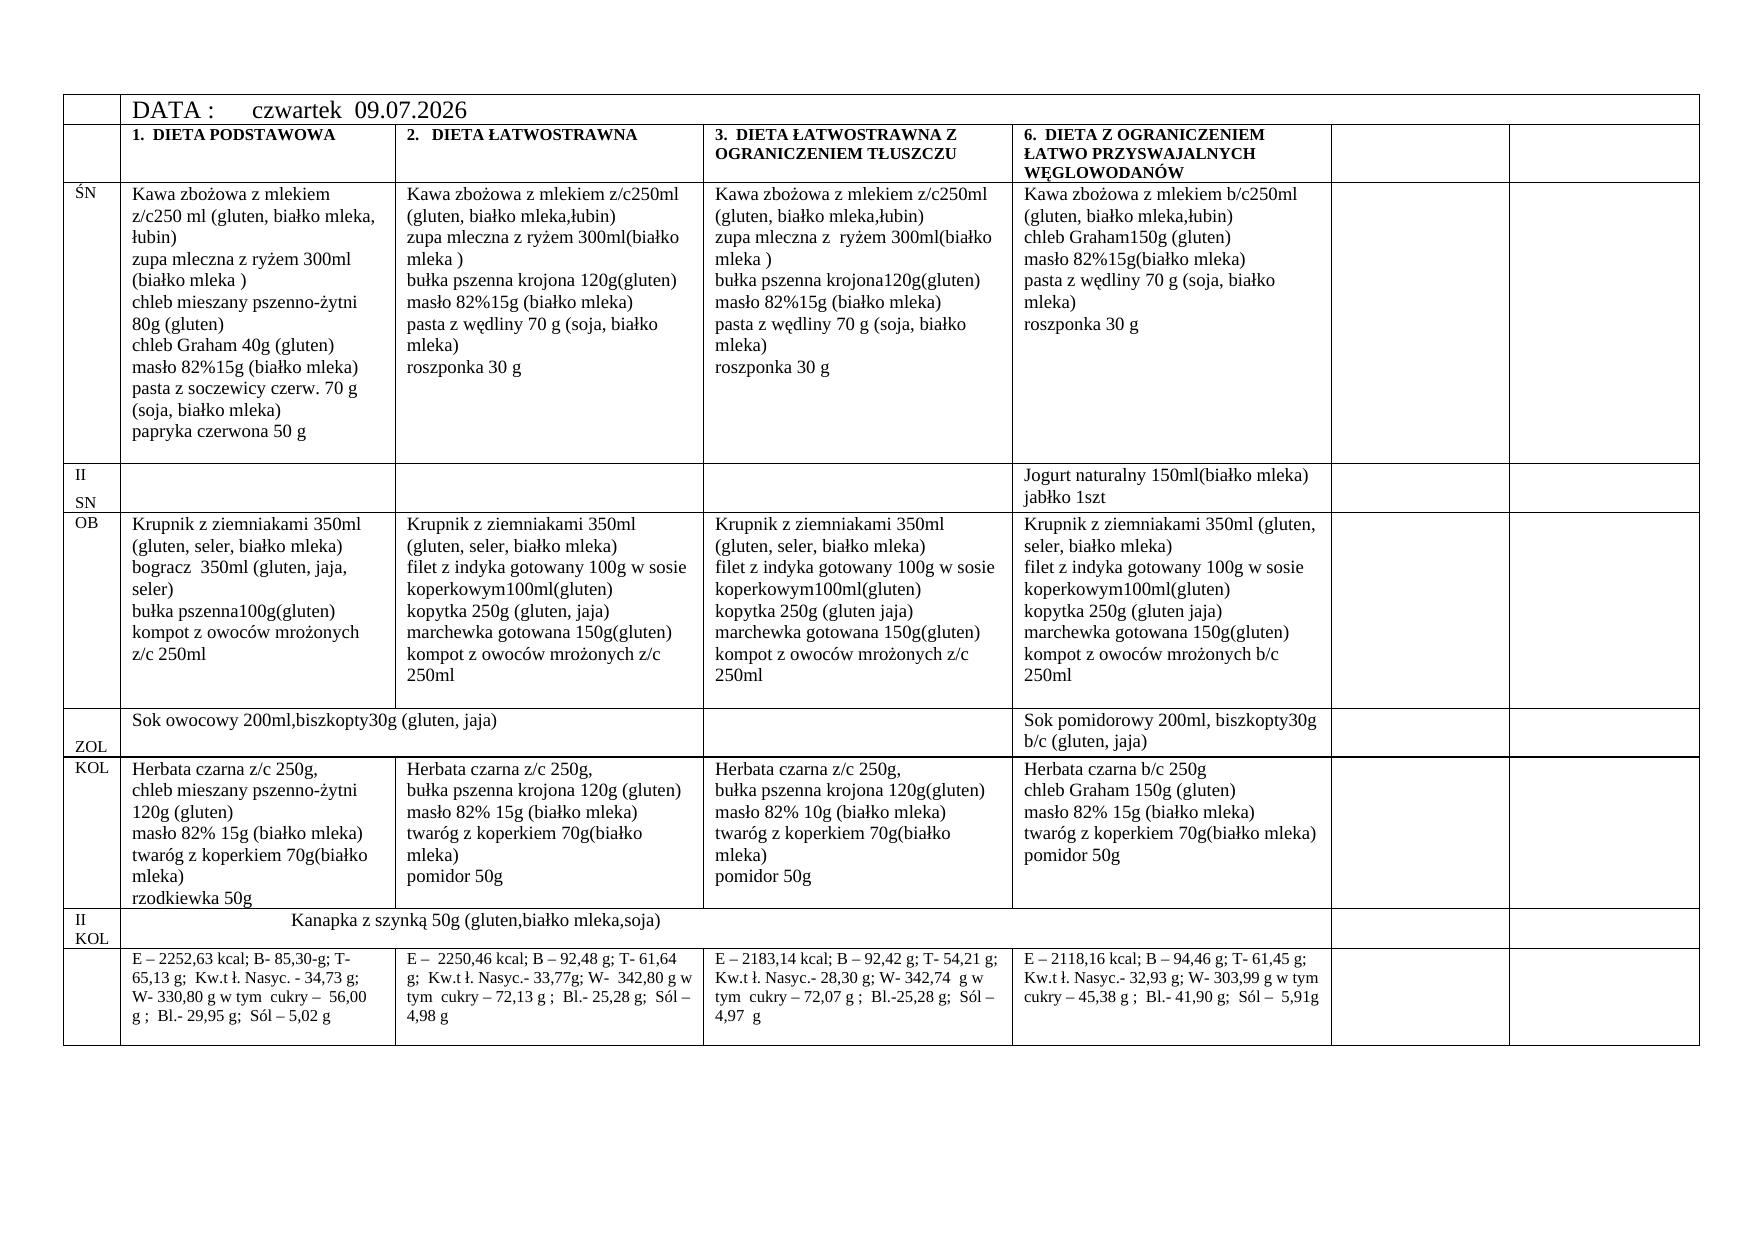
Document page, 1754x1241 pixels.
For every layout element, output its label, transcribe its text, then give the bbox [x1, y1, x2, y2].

table_cell [1510, 513, 1699, 707]
table_cell [1332, 513, 1509, 707]
table_cell [1510, 464, 1699, 512]
table_cell Krupnik z ziemniakami 350ml (gluten, seler, białko mleka) bogracz 350ml (gluten, jaja, seler) bułka pszenna100g(gluten) kompot z owoców mrożonych z/c 250ml [121, 513, 395, 707]
table_cell Jogurt naturalny 150ml(białko mleka) jabłko 1szt [1013, 464, 1331, 512]
table_cell Herbata czarna z/c 250g, bułka pszenna krojona 120g (gluten) masło 82% 15g (białko mleka) twaróg z koperkiem 70g(białko mleka) pomidor 50g [396, 758, 703, 908]
table_cell E – 2252,63 kcal; B- 85,30-g; T- 65,13 g; Kw.t ł. Nasyc. - 34,73 g; W- 330,80 g w tym cukry – 56,00 g ; Bl.- 29,95 g; Sól – 5,02 g [121, 949, 395, 1044]
table_cell [1510, 758, 1699, 908]
table_cell Herbata czarna b/c 250g chleb Graham 150g (gluten) masło 82% 15g (białko mleka) twaróg z koperkiem 70g(białko mleka) pomidor 50g [1013, 758, 1331, 908]
table_cell [1510, 709, 1699, 756]
table_cell [1510, 949, 1699, 1044]
table_cell [1332, 909, 1509, 948]
table_cell Herbata czarna z/c 250g, chleb mieszany pszenno-żytni 120g (gluten) masło 82% 15g (białko mleka) twaróg z koperkiem 70g(białko mleka) rzodkiewka 50g [121, 758, 395, 908]
table_cell KOL [64, 758, 120, 908]
table_cell Herbata czarna z/c 250g, bułka pszenna krojona 120g(gluten) masło 82% 10g (białko mleka) twaróg z koperkiem 70g(białko mleka) pomidor 50g [704, 758, 1012, 908]
table_cell [64, 125, 120, 182]
table_cell Kanapka z szynką 50g (gluten,białko mleka,soja) [121, 909, 1331, 948]
table_cell [1332, 949, 1509, 1044]
table_cell 6. DIETA Z OGRANICZENIEM ŁATWO PRZYSWAJALNYCH WĘGLOWODANÓW [1013, 125, 1331, 182]
table_cell [64, 949, 120, 1044]
table_cell 3. DIETA ŁATWOSTRAWNA Z OGRANICZENIEM TŁUSZCZU [704, 125, 1012, 182]
table_cell Kawa zbożowa z mlekiem b/c250ml (gluten, białko mleka,łubin) chleb Graham150g (gluten) masło 82%15g(białko mleka) pasta z wędliny 70 g (soja, białko mleka) roszponka 30 g [1013, 183, 1331, 463]
table_cell [1510, 125, 1699, 182]
table_cell [1332, 709, 1509, 756]
table_cell Krupnik z ziemniakami 350ml (gluten, seler, białko mleka) filet z indyka gotowany 100g w sosie koperkowym100ml(gluten) kopytka 250g (gluten jaja) marchewka gotowana 150g(gluten) kompot z owoców mrożonych b/c 250ml [1013, 513, 1331, 707]
table_cell ŚN [64, 183, 120, 463]
table_cell [704, 464, 1012, 512]
table_cell [1332, 125, 1509, 182]
table_header DATA : czwartek 09.07.2026 [121, 95, 1699, 123]
table_cell [1510, 909, 1699, 948]
table_cell ZOL [64, 709, 120, 756]
table_cell Kawa zbożowa z mlekiem z/c250 ml (gluten, białko mleka, łubin) zupa mleczna z ryżem 300ml (białko mleka ) chleb mieszany pszenno-żytni 80g (gluten) chleb Graham 40g (gluten) masło 82%15g (białko mleka) pasta z soczewicy czerw. 70 g (soja, białko mleka) papryka czerwona 50 g [121, 183, 395, 463]
table_cell Krupnik z ziemniakami 350ml (gluten, seler, białko mleka) filet z indyka gotowany 100g w sosie koperkowym100ml(gluten) kopytka 250g (gluten jaja) marchewka gotowana 150g(gluten) kompot z owoców mrożonych z/c 250ml [704, 513, 1012, 707]
table_cell Krupnik z ziemniakami 350ml (gluten, seler, białko mleka) filet z indyka gotowany 100g w sosie koperkowym100ml(gluten) kopytka 250g (gluten, jaja) marchewka gotowana 150g(gluten) kompot z owoców mrożonych z/c 250ml [396, 513, 703, 707]
table_cell II KOL [64, 909, 120, 948]
table_cell E – 2250,46 kcal; B – 92,48 g; T- 61,64 g; Kw.t ł. Nasyc.- 33,77g; W- 342,80 g w tym cukry – 72,13 g ; Bl.- 25,28 g; Sól – 4,98 g [396, 949, 703, 1044]
table_cell [396, 464, 703, 512]
table_cell E – 2183,14 kcal; B – 92,42 g; T- 54,21 g; Kw.t ł. Nasyc.- 28,30 g; W- 342,74 g w tym cukry – 72,07 g ; Bl.-25,28 g; Sól – 4,97 g [704, 949, 1012, 1044]
table_cell OB [64, 513, 120, 707]
table_cell [121, 464, 395, 512]
table_cell [1332, 464, 1509, 512]
table_cell Sok owocowy 200ml,biszkopty30g (gluten, jaja) [121, 709, 703, 756]
table_cell Sok pomidorowy 200ml, biszkopty30g b/c (gluten, jaja) [1013, 709, 1331, 756]
table_cell Kawa zbożowa z mlekiem z/c250ml (gluten, białko mleka,łubin) zupa mleczna z ryżem 300ml(białko mleka ) bułka pszenna krojona 120g(gluten) masło 82%15g (białko mleka) pasta z wędliny 70 g (soja, białko mleka) roszponka 30 g [396, 183, 703, 463]
table_cell II SN [64, 464, 120, 512]
table_cell [1510, 183, 1699, 463]
table_cell [704, 709, 1012, 756]
table_cell [1332, 758, 1509, 908]
table_cell 2. DIETA ŁATWOSTRAWNA [396, 125, 703, 182]
table_cell E – 2118,16 kcal; B – 94,46 g; T- 61,45 g; Kw.t ł. Nasyc.- 32,93 g; W- 303,99 g w tym cukry – 45,38 g ; Bl.- 41,90 g; Sól – 5,91g [1013, 949, 1331, 1044]
table_cell [1332, 183, 1509, 463]
table_cell Kawa zbożowa z mlekiem z/c250ml (gluten, białko mleka,łubin) zupa mleczna z ryżem 300ml(białko mleka ) bułka pszenna krojona120g(gluten) masło 82%15g (białko mleka) pasta z wędliny 70 g (soja, białko mleka) roszponka 30 g [704, 183, 1012, 463]
table_cell 1. DIETA PODSTAWOWA [121, 125, 395, 182]
table_header [64, 95, 120, 123]
